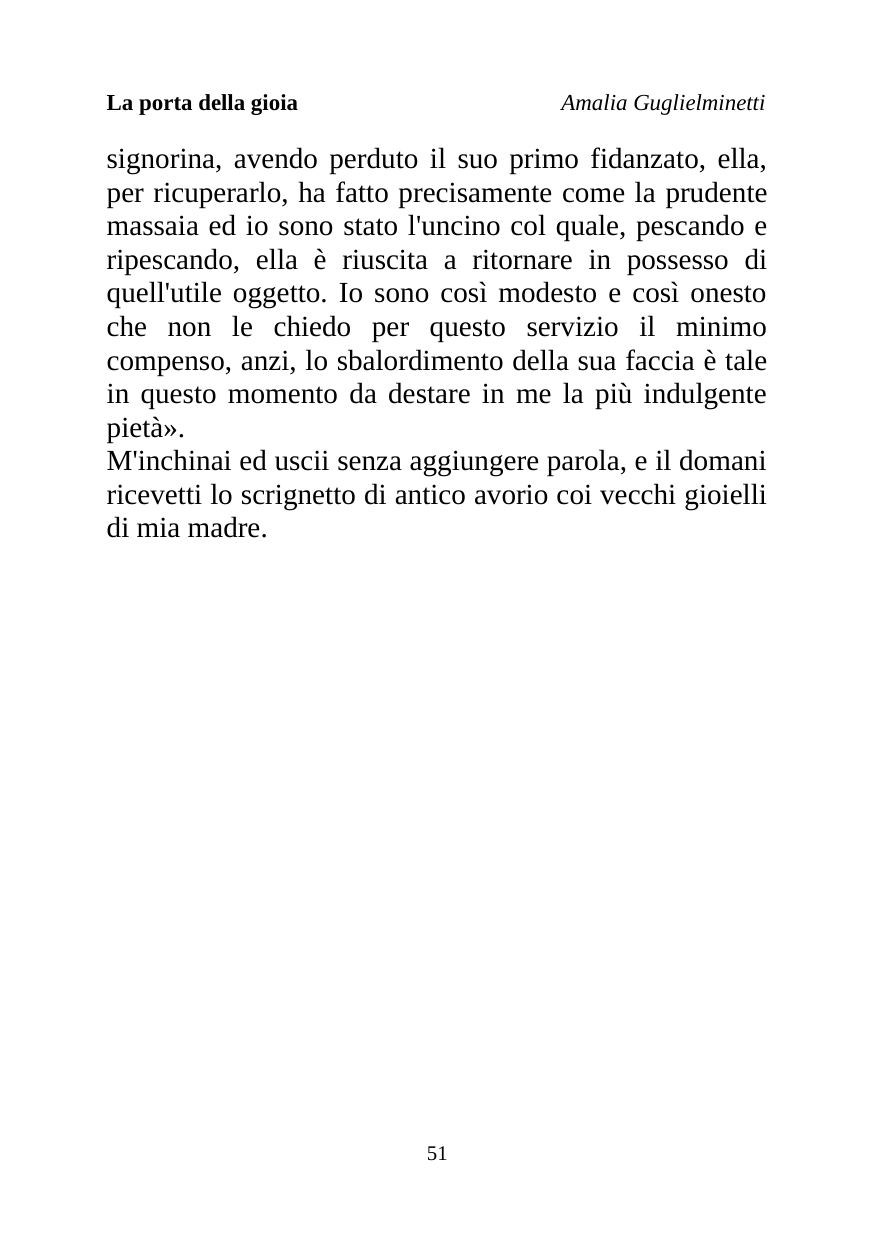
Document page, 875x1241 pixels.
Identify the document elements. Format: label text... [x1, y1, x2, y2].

text M'inchinai ed uscii senza aggiungere parola, e il domani ricevetti lo scrignetto di antico avorio coi vecchi gioielli di mia madre. [106, 443, 768, 544]
text signorina, avendo perduto il suo primo fidanzato, ella, per ricuperarlo, ha fatto precisamente come la prudente massaia ed io sono stato l'uncino col quale, pescando e ripescando, ella è riuscita a ritornare in possesso di quell'utile oggetto. Io sono così modesto e così onesto che non le chiedo per questo servizio il minimo compenso, anzi, lo sbalordimento della sua faccia è tale in questo momento da destare in me la più indulgente pietà». [106, 141, 768, 443]
